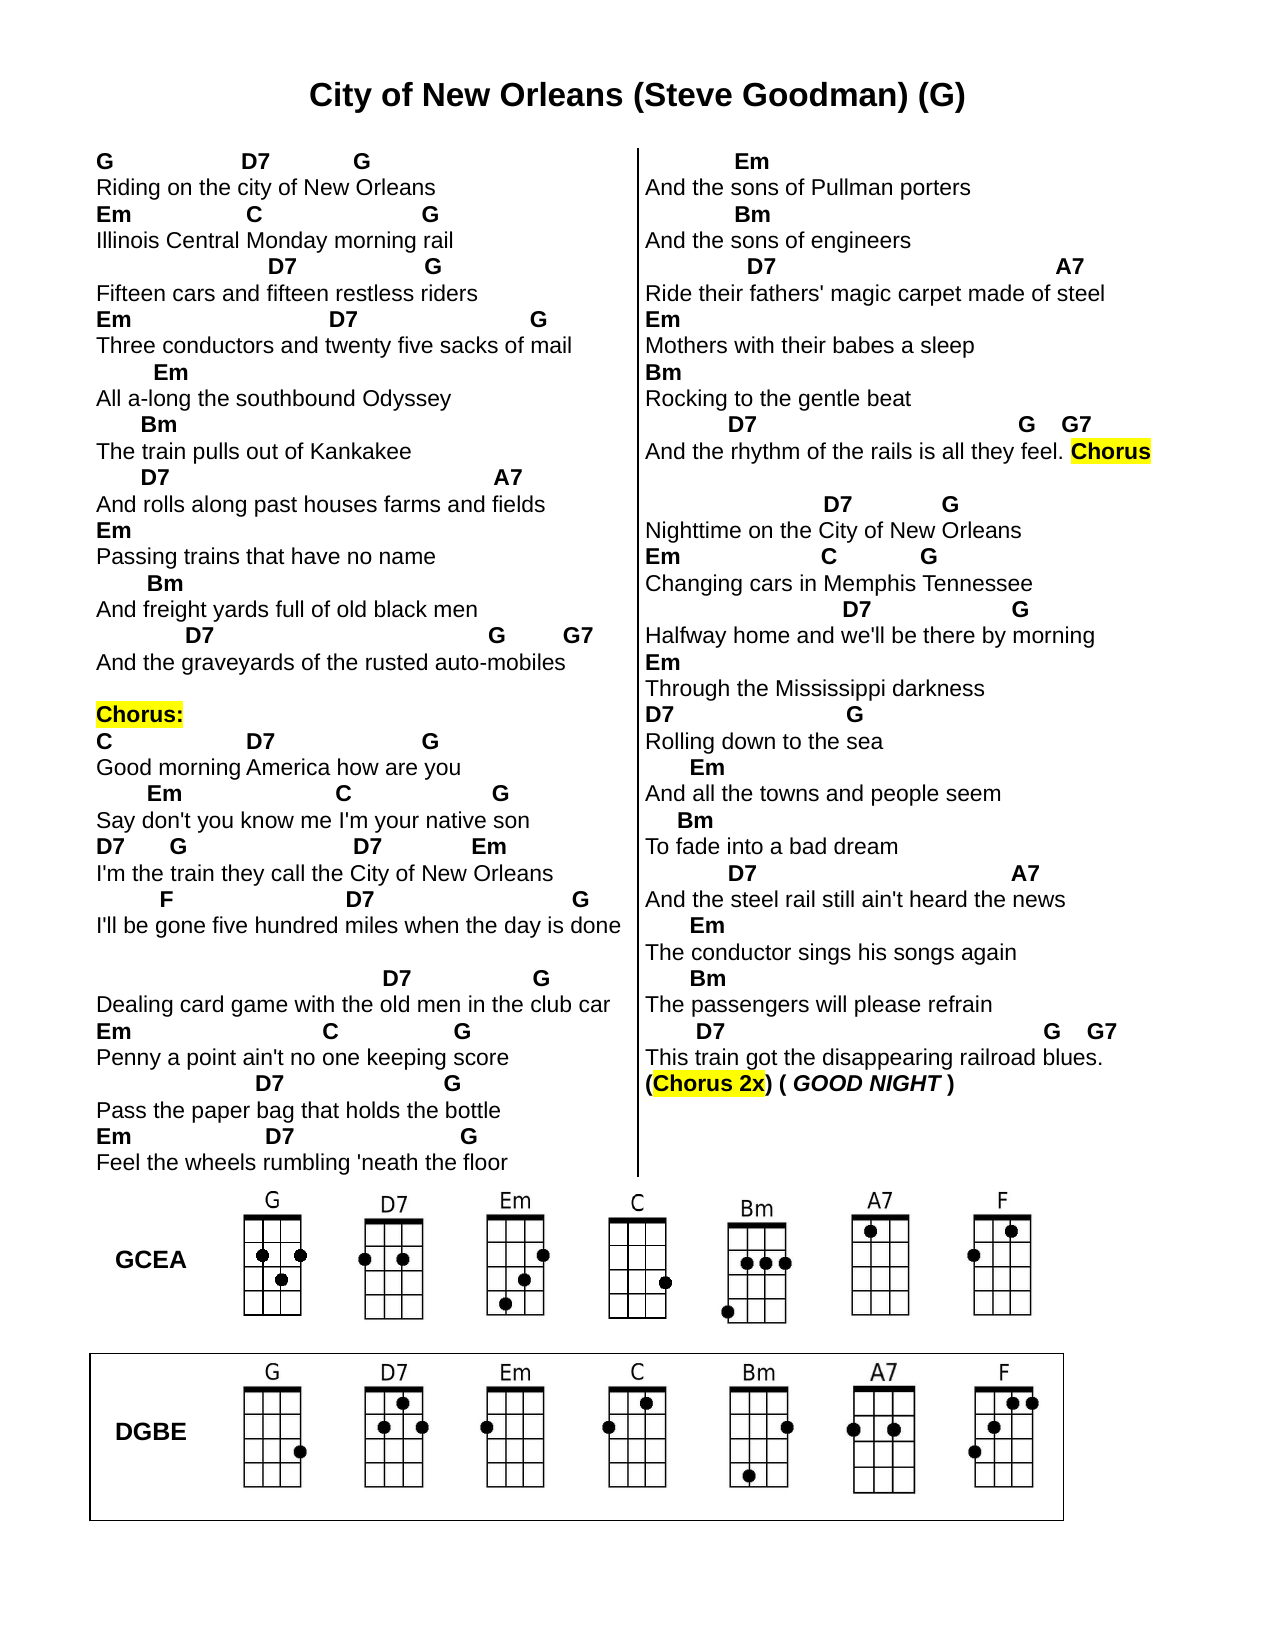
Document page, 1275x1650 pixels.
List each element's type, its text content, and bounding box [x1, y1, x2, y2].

picture [700, 1195, 814, 1346]
table_cell [698, 1354, 820, 1520]
table_cell [698, 1181, 820, 1352]
picture [459, 1359, 572, 1510]
picture [947, 1359, 1061, 1510]
picture [337, 1191, 451, 1342]
table_cell [333, 1354, 455, 1520]
table_cell [455, 1181, 577, 1352]
table_cell GCEA [90, 1181, 212, 1352]
table_cell [212, 1181, 333, 1352]
table_cell [455, 1354, 577, 1520]
table_cell [942, 1354, 1063, 1520]
table_cell [212, 1354, 333, 1520]
text City of New Orleans (Steve Goodman) (G) [90, 75, 1185, 113]
picture [216, 1359, 329, 1510]
picture [581, 1359, 694, 1510]
picture [337, 1359, 451, 1510]
picture [702, 1359, 816, 1510]
picture [459, 1187, 572, 1338]
picture [581, 1190, 694, 1341]
table_header G D7 G Riding on the city of New Orleans Em C G Illinois Central Monday morning rail D7 G Fifteen cars and fifteen restless riders Em D7 G Three conductors and twenty five sacks of mail Em All a-long the southbound Odyssey Bm The train pulls out of Kankakee D7 A7 And rolls along past houses farms and fields Em Passing trains that have no name Bm And freight yards full of old black men D7 G G7 And the graveyards of the rusted auto-mobiles Chorus: C D7 G Good morning America how are you Em C G Say don't you know me I'm your native son D7 G D7 Em I'm the train they call the City of New Orleans F D7 G I'll be gone five hundred miles when the day is done D7 G Dealing card game with the old men in the club car Em C G Penny a point ain't no one keeping score D7 G Pass the paper bag that holds the bottle Em D7 G Feel the wheels rumbling 'neath the floor Em And the sons of Pullman porters Bm And the sons of engineers D7 A7 Ride their fathers' magic carpet made of steel Em Mothers with their babes a sleep Bm Rocking to the gentle beat D7 G G7 And the rhythm of the rails is all they feel. Chorus D7 G Nighttime on the City of New Orleans Em C G Changing cars in Memphis Tennessee D7 G Halfway home and we'll be there by morning Em Through the Mississippi darkness D7 G Rolling down to the sea Em And all the towns and people seem Bm To fade into a bad dream D7 A7 And the steel rail still ain't heard the news Em The conductor sings his songs again Bm The passengers will please refrain D7 G G7 This train got the disappearing railroad blues. (Chorus 2x) ( GOOD NIGHT ) [90, 142, 1185, 1181]
table_cell [1064, 1353, 1185, 1520]
picture [828, 1359, 934, 1510]
table_cell [942, 1181, 1063, 1352]
table_cell [333, 1181, 455, 1352]
table_cell [577, 1354, 698, 1520]
table_cell [820, 1354, 942, 1520]
table_cell [820, 1181, 942, 1352]
table_cell [577, 1181, 698, 1352]
picture [216, 1187, 329, 1338]
table_cell DGBE [91, 1354, 212, 1520]
table_cell [1063, 1181, 1185, 1352]
picture [946, 1187, 1059, 1338]
picture [824, 1187, 937, 1338]
